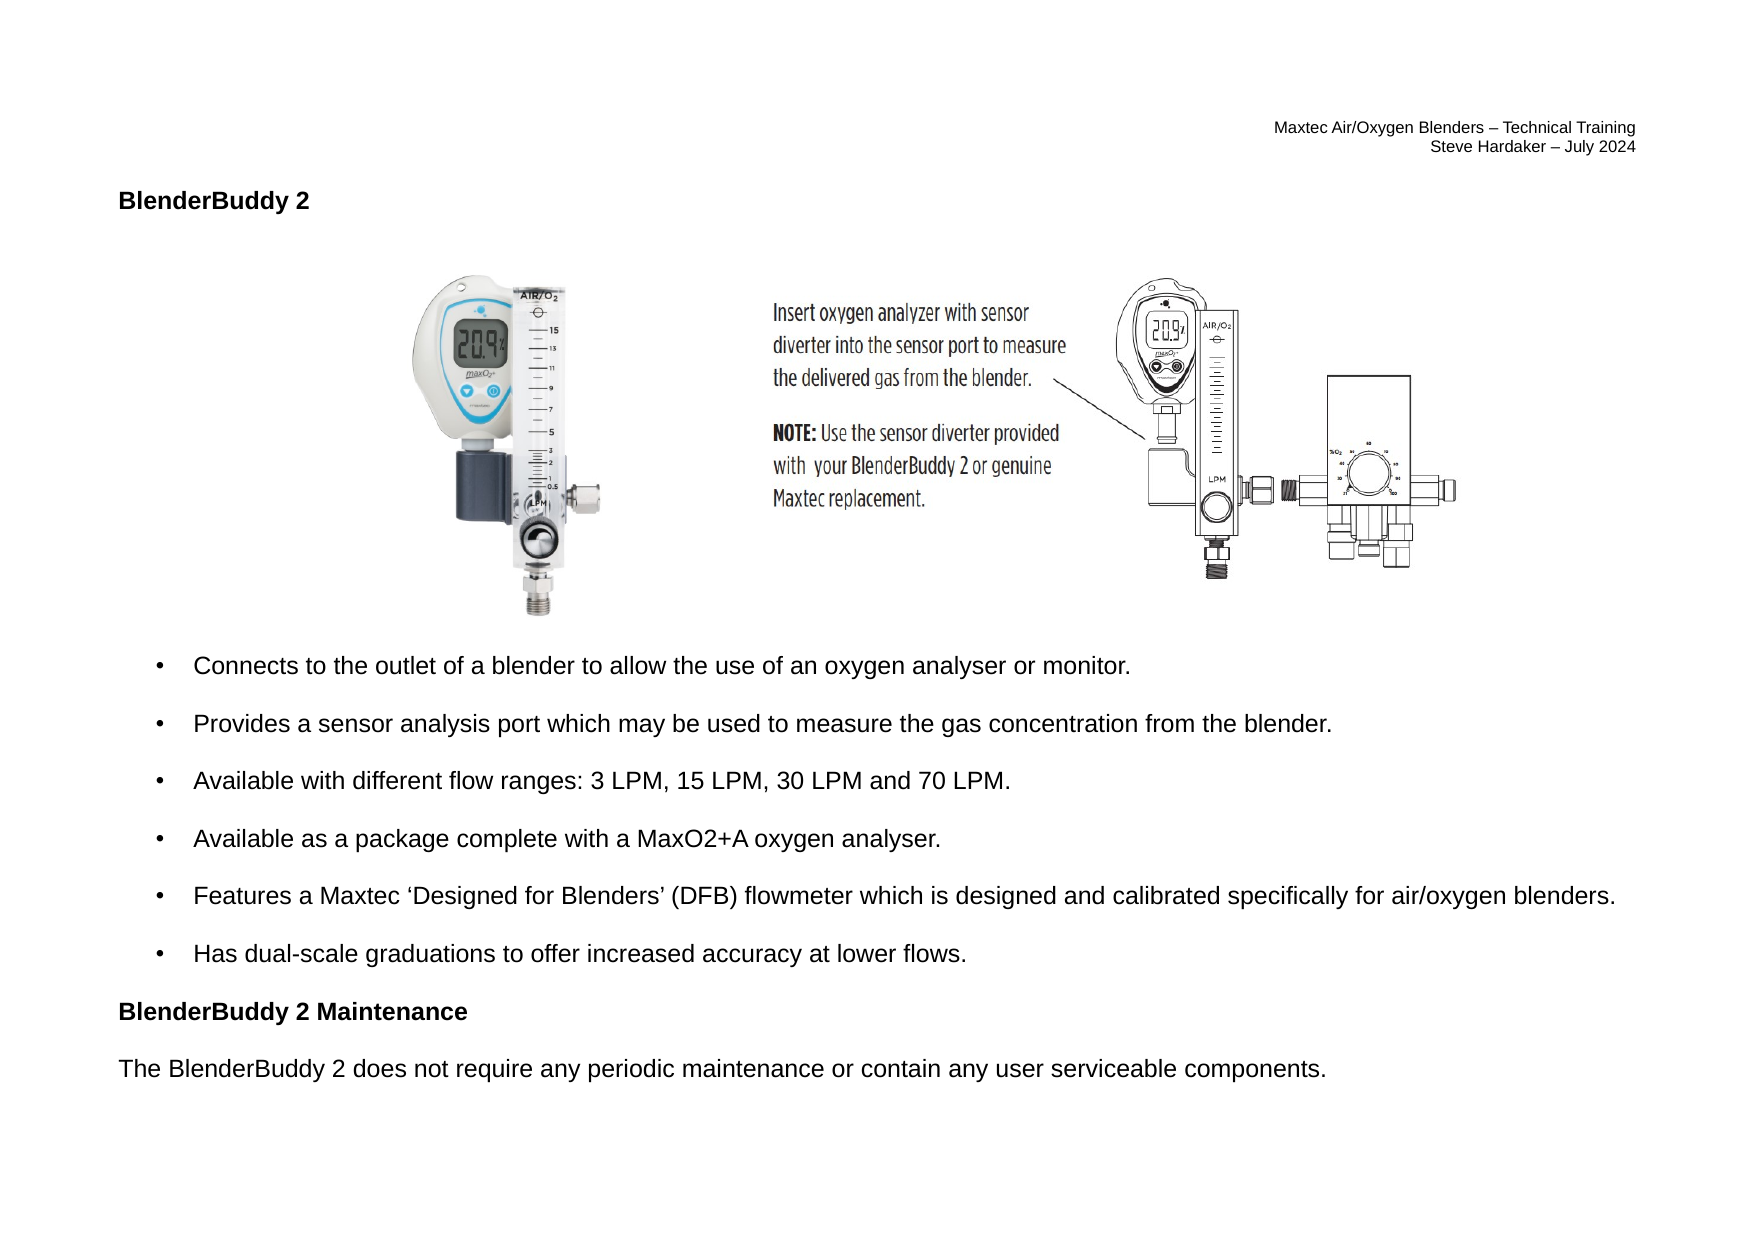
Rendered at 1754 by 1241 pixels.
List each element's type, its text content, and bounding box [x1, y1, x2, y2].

picture [758, 255, 1487, 594]
list Features a Maxtec ‘Designed for Blenders’ (DFB) flowmeter which is designed and calibrated specifically for air/oxygen blenders. [156, 881, 1636, 910]
list Connects to the outlet of a blender to allow the use of an oxygen analyser or monitor. [156, 215, 1636, 680]
list Provides a sensor analysis port which may be used to measure the gas concentration from the blender. [156, 708, 1636, 737]
list Available with different flow ranges: 3 LPM, 15 LPM, 30 LPM and 70 LPM. [156, 766, 1636, 795]
text BlenderBuddy 2 [118, 186, 1636, 215]
text The BlenderBuddy 2 does not require any periodic maintenance or contain any user serviceable components. [118, 1054, 1636, 1083]
text BlenderBuddy 2 Maintenance [118, 997, 1636, 1025]
list Available as a package complete with a MaxO2+A oxygen analyser. [156, 824, 1636, 853]
picture [369, 222, 654, 651]
list Has dual-scale graduations to offer increased accuracy at lower flows. [156, 939, 1636, 968]
